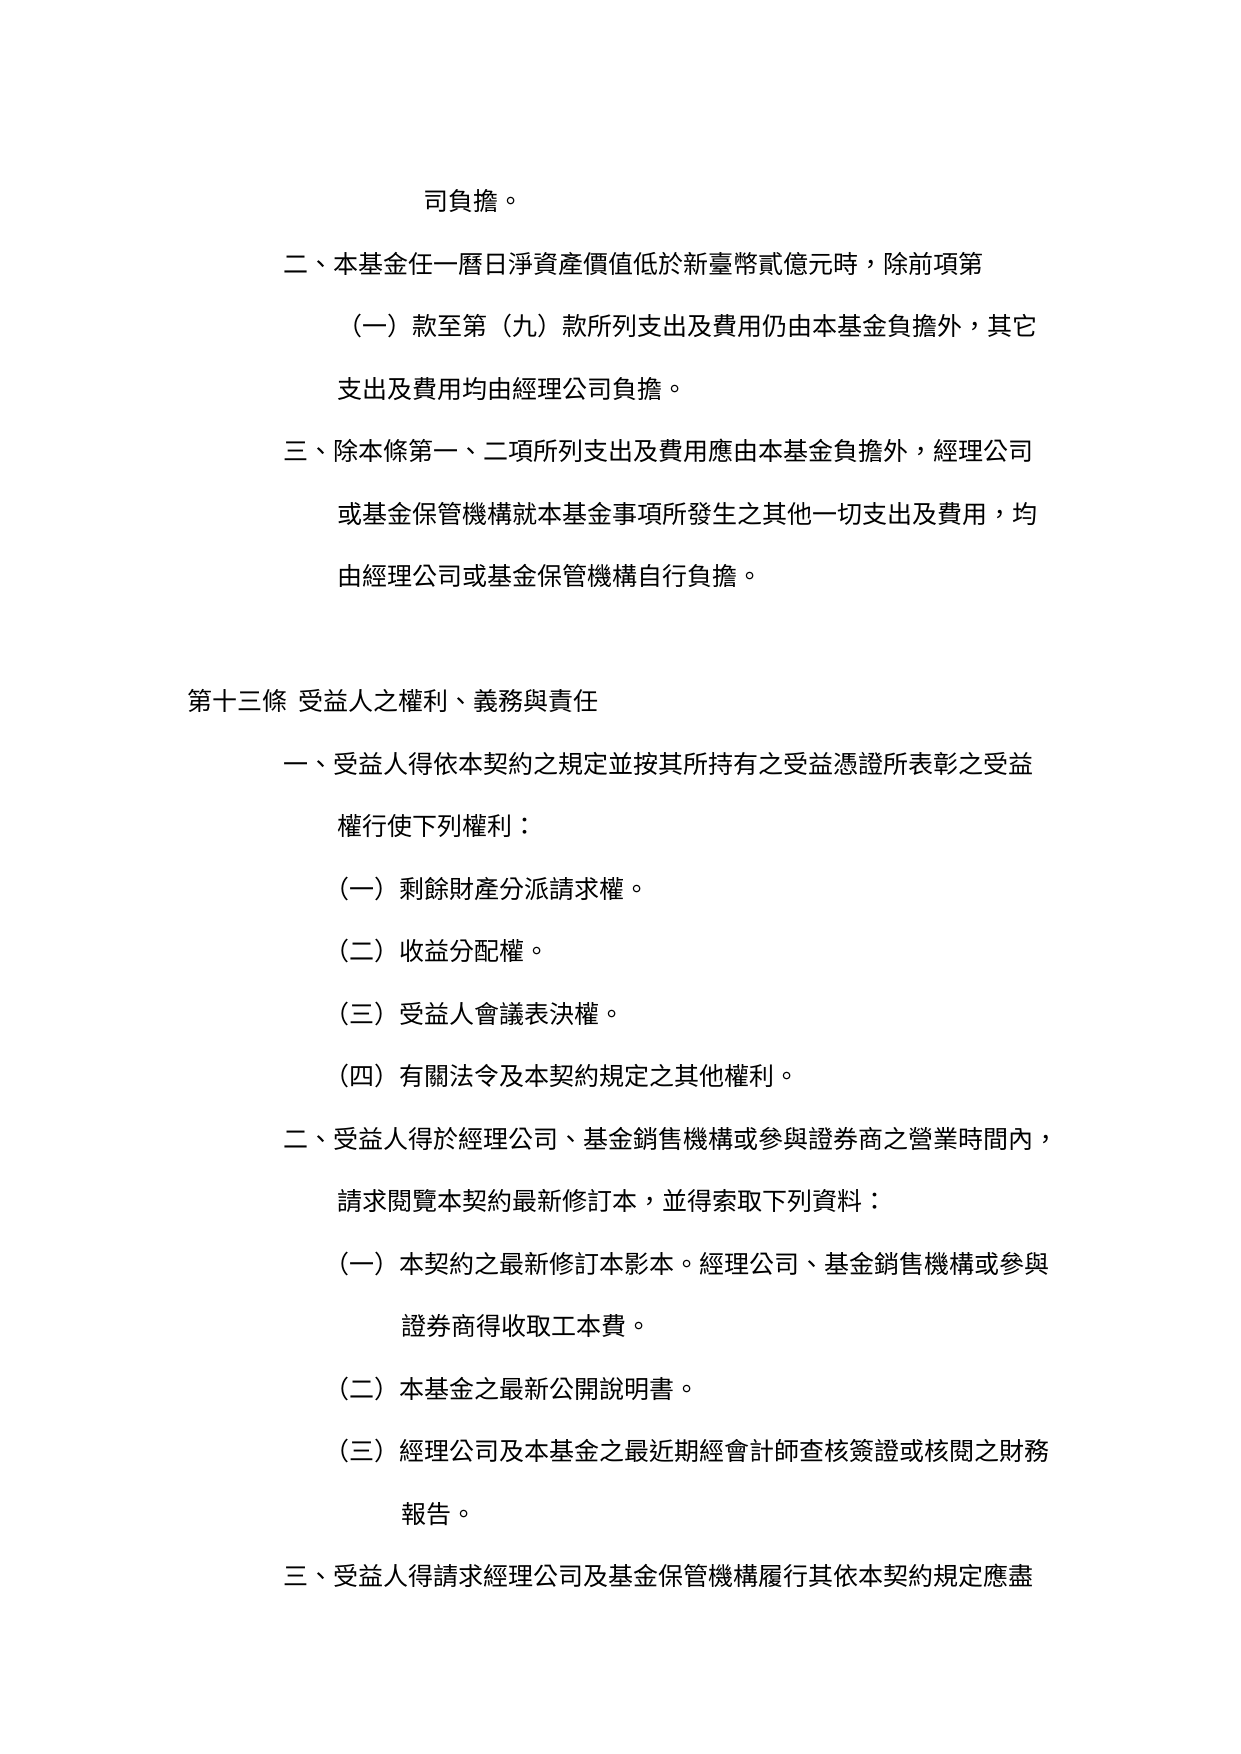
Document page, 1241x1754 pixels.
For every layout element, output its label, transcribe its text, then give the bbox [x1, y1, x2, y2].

text 二、本基金任一曆日淨資產價值低於新臺幣貳億元時，除前項第（一）款至第（九）款所列支出及費用仍由本基金負擔外，其它支出及費用均由經理公司負擔。 [284, 221, 1053, 408]
text （二）收益分配權。 [324, 908, 1053, 971]
text 三、除本條第一、二項所列支出及費用應由本基金負擔外，經理公司或基金保管機構就本基金事項所發生之其他一切支出及費用，均由經理公司或基金保管機構自行負擔。 [284, 408, 1053, 596]
text 三、受益人得請求經理公司及基金保管機構履行其依本契約規定應盡 [284, 1533, 1053, 1596]
text （三）受益人會議表決權。 [324, 971, 1053, 1033]
text 二、受益人得於經理公司、基金銷售機構或參與證券商之營業時間內，請求閱覽本契約最新修訂本，並得索取下列資料： [284, 1096, 1053, 1221]
text （四）有關法令及本契約規定之其他權利。 [324, 1033, 1053, 1096]
text （一）本契約之最新修訂本影本。經理公司、基金銷售機構或參與證券商得收取工本費。 [324, 1221, 1053, 1346]
text （二）本基金之最新公開說明書。 [324, 1346, 1053, 1408]
text 司負擔。 [324, 158, 1053, 221]
text （三）經理公司及本基金之最近期經會計師查核簽證或核閱之財務報告。 [324, 1408, 1053, 1533]
text 一、受益人得依本契約之規定並按其所持有之受益憑證所表彰之受益權行使下列權利： [284, 721, 1053, 846]
text （一）剩餘財產分派請求權。 [324, 846, 1053, 908]
text 第十三條 受益人之權利、義務與責任 [187, 658, 1053, 721]
